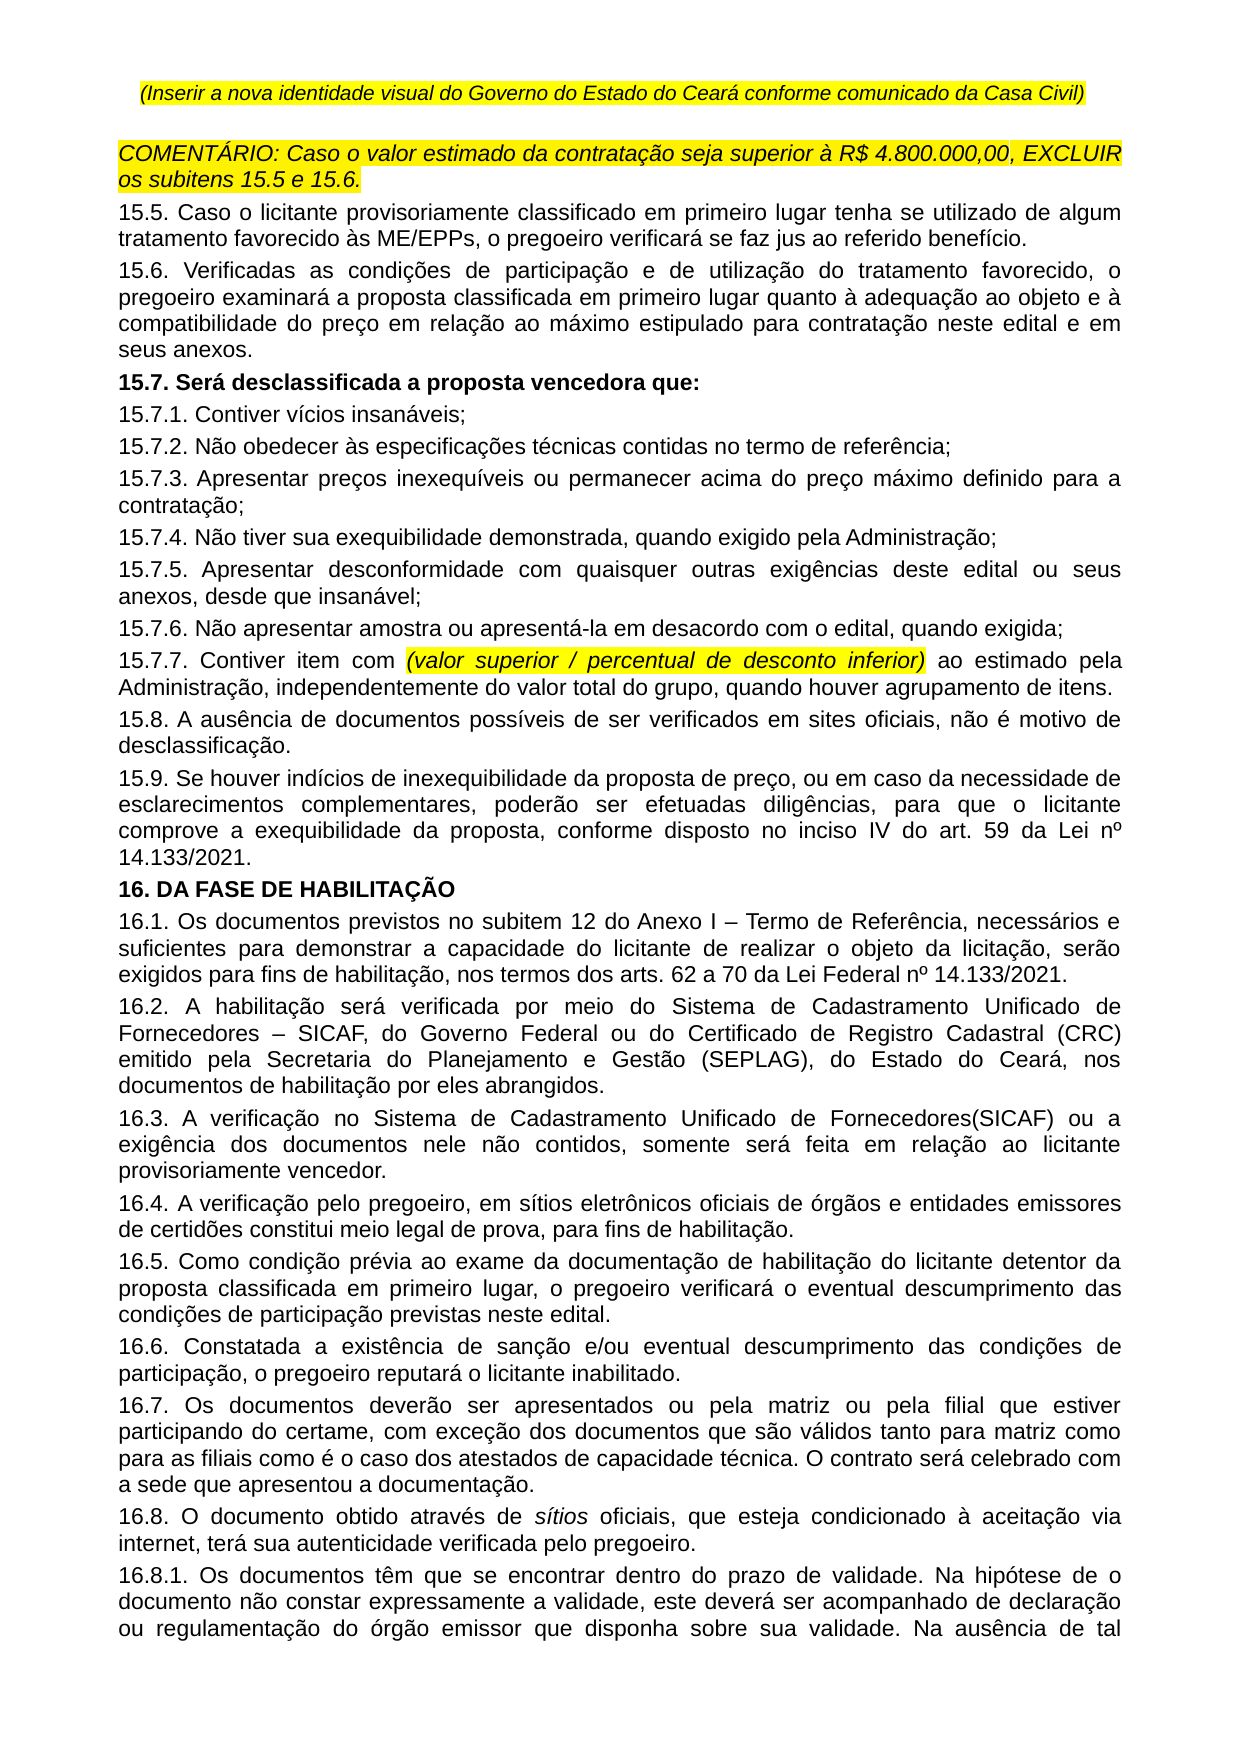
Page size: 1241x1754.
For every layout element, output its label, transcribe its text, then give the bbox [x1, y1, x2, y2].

text 16.4. A verificação pelo pregoeiro, em sítios eletrônicos oficiais de órgãos e entidades emissores de certidões constitui meio legal de prova, para fins de habilitação. [118, 1189, 1122, 1242]
text 15.7.4. Não tiver sua exequibilidade demonstrada, quando exigido pela Administração; [118, 524, 1122, 550]
text 15.9. Se houver indícios de inexequibilidade da proposta de preço, ou em caso da necessidade de esclarecimentos complementares, poderão ser efetuadas diligências, para que o licitante comprove a exequibilidade da proposta, conforme disposto no inciso IV do art. 59 da Lei nº 14.133/2021. [118, 764, 1122, 870]
text 15.7.3. Apresentar preços inexequíveis ou permanecer acima do preço máximo definido para a contratação; [118, 465, 1122, 518]
text 16.2. A habilitação será verificada por meio do Sistema de Cadastramento Unificado de Fornecedores – SICAF, do Governo Federal ou do Certificado de Registro Cadastral (CRC) emitido pela Secretaria do Planejamento e Gestão (SEPLAG), do Estado do Ceará, nos documentos de habilitação por eles abrangidos. [118, 993, 1122, 1099]
text 16.6. Constatada a existência de sanção e/ou eventual descumprimento das condições de participação, o pregoeiro reputará o licitante inabilitado. [118, 1333, 1122, 1386]
text 15.7.1. Contiver vícios insanáveis; [118, 401, 1122, 427]
text 16.5. Como condição prévia ao exame da documentação de habilitação do licitante detentor da proposta classificada em primeiro lugar, o pregoeiro verificará o eventual descumprimento das condições de participação previstas neste edital. [118, 1248, 1122, 1327]
text 15.8. A ausência de documentos possíveis de ser verificados em sites oficiais, não é motivo de desclassificação. [118, 706, 1122, 759]
text 15.7.5. Apresentar desconformidade com quaisquer outras exigências deste edital ou seus anexos, desde que insanável; [118, 556, 1122, 609]
text 15.5. Caso o licitante provisoriamente classificado em primeiro lugar tenha se utilizado de algum tratamento favorecido às ME/EPPs, o pregoeiro verificará se faz jus ao referido benefício. [118, 198, 1122, 251]
text 16. DA FASE DE HABILITAÇÃO [118, 876, 1122, 902]
text 15.7.6. Não apresentar amostra ou apresentá-la em desacordo com o edital, quando exigida; [118, 615, 1122, 641]
text 15.7.2. Não obedecer às especificações técnicas contidas no termo de referência; [118, 433, 1122, 459]
text 16.7. Os documentos deverão ser apresentados ou pela matriz ou pela filial que estiver participando do certame, com exceção dos documentos que são válidos tanto para matriz como para as filiais como é o caso dos atestados de capacidade técnica. O contrato será celebrado com a sede que apresentou a documentação. [118, 1392, 1122, 1497]
text 16.8. O documento obtido através de sítios oficiais, que esteja condicionado à aceitação via internet, terá sua autenticidade verificada pelo pregoeiro. [118, 1503, 1122, 1556]
text 16.8.1. Os documentos têm que se encontrar dentro do prazo de validade. Na hipótese de o documento não constar expressamente a validade, este deverá ser acompanhado de declaração ou regulamentação do órgão emissor que disponha sobre sua validade. Na ausência de tal [118, 1562, 1122, 1641]
text 16.1. Os documentos previstos no subitem 12 do Anexo I – Termo de Referência, necessários e suficientes para demonstrar a capacidade do licitante de realizar o objeto da licitação, serão exigidos para fins de habilitação, nos termos dos arts. 62 a 70 da Lei Federal nº 14.133/2021. [118, 908, 1122, 987]
text 16.3. A verificação no Sistema de Cadastramento Unificado de Fornecedores(SICAF) ou a exigência dos documentos nele não contidos, somente será feita em relação ao licitante provisoriamente vencedor. [118, 1104, 1122, 1184]
text 15.6. Verificadas as condições de participação e de utilização do tratamento favorecido, o pregoeiro examinará a proposta classificada em primeiro lugar quanto à adequação ao objeto e à compatibilidade do preço em relação ao máximo estipulado para contratação neste edital e em seus anexos. [118, 257, 1122, 363]
text 15.7.7. Contiver item com (valor superior / percentual de desconto inferior) ao estimado pela Administração, independentemente do valor total do grupo, quando houver agrupamento de itens. [118, 647, 1122, 700]
text COMENTÁRIO: Caso o valor estimado da contratação seja superior à R$ 4.800.000,00, EXCLUIR os subitens 15.5 e 15.6. [118, 140, 1122, 193]
text 15.7. Será desclassificada a proposta vencedora que: [118, 368, 1122, 395]
